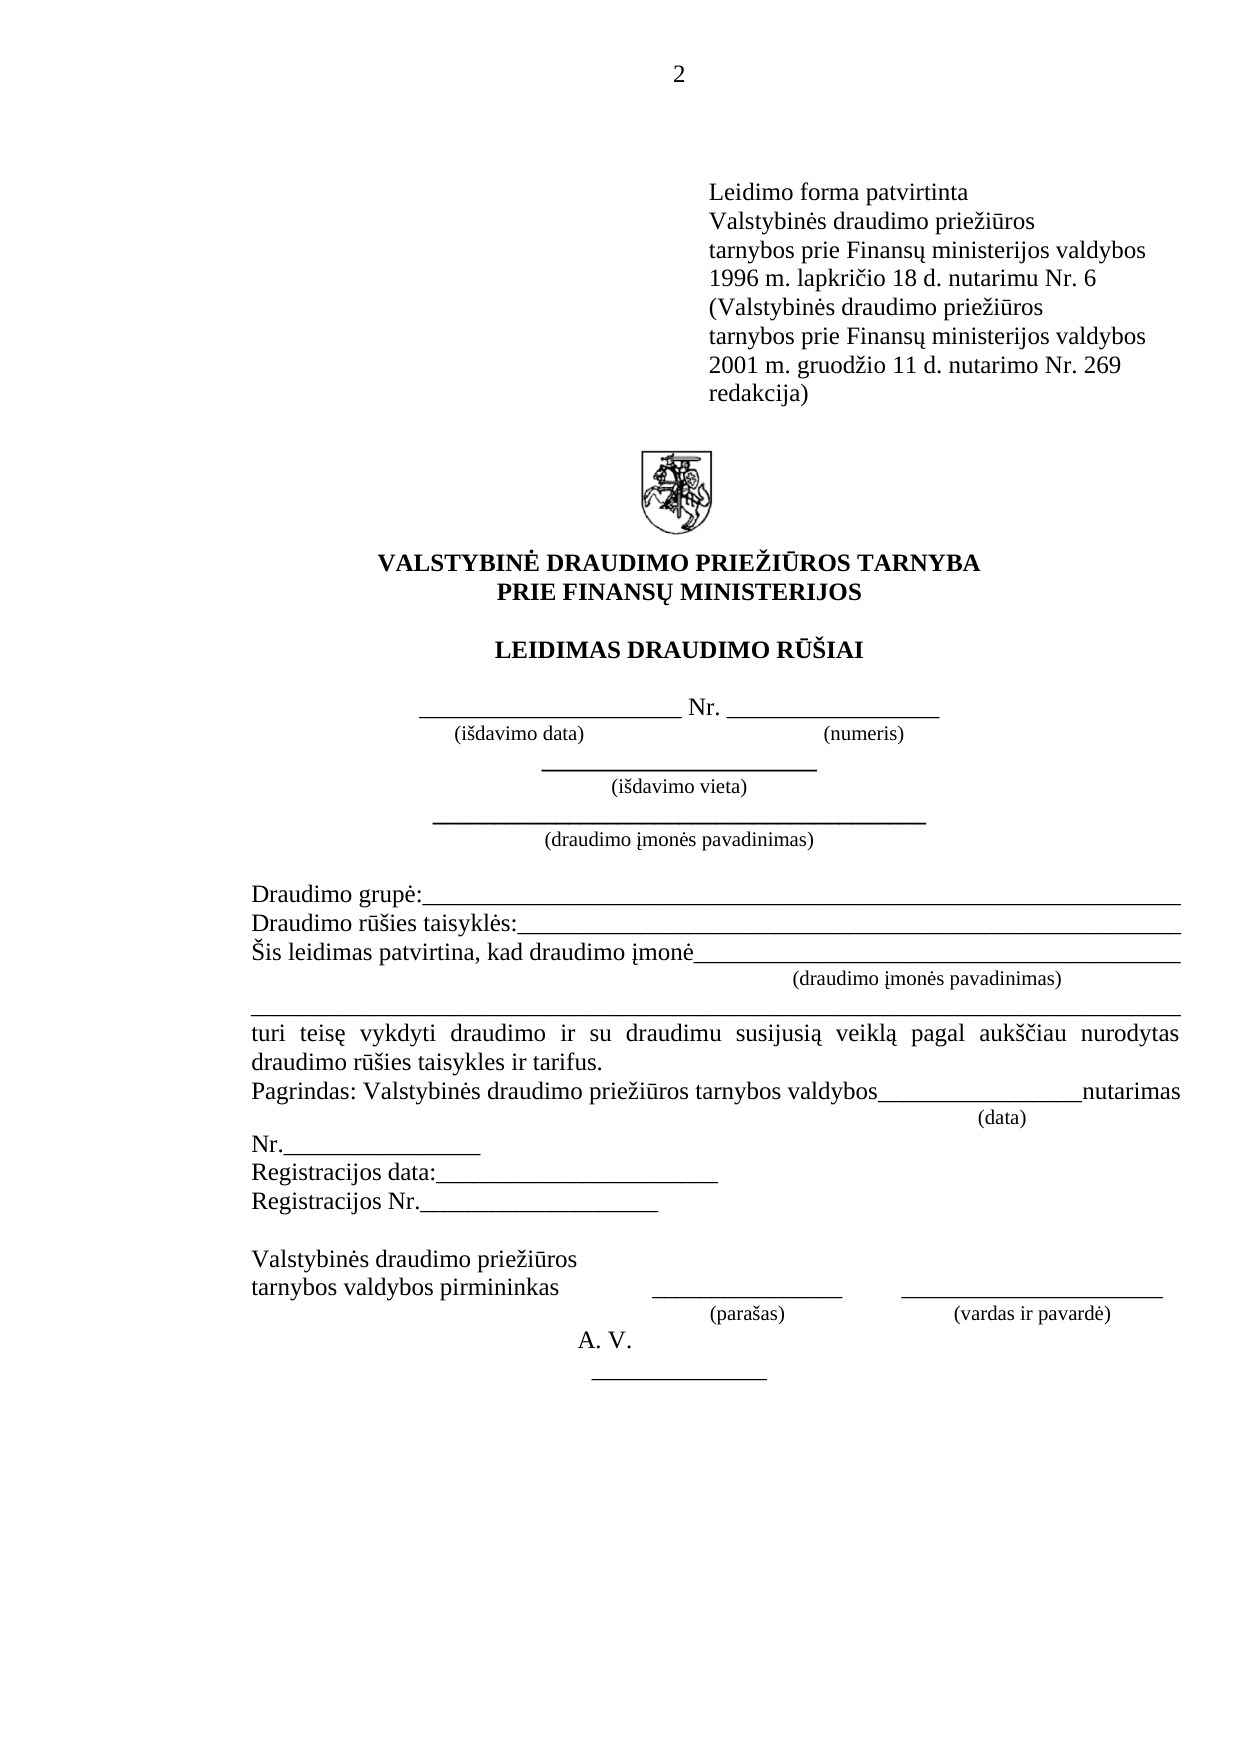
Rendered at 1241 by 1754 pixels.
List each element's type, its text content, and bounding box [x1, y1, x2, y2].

text Registracijos data: [177, 1157, 1181, 1186]
text (Valstybinės draudimo priežiūros [177, 292, 1181, 321]
text Valstybinės draudimo priežiūros [177, 1244, 1181, 1272]
text (parašas) (vardas ir pavardė) [177, 1301, 1181, 1325]
text ______________________ [177, 745, 1181, 774]
text _____________________ Nr. _________________ [177, 692, 1181, 721]
text PRIE FINANSŲ MINISTERIJOS [177, 577, 1181, 606]
text Draudimo rūšies taisyklės: [177, 908, 1181, 937]
text Leidimo forma patvirtinta [709, 177, 1181, 206]
text VALSTYBINĖ DRAUDIMO PRIEŽIŪROS TARNYBA [177, 548, 1181, 577]
text ______________ [177, 1354, 1181, 1383]
text (draudimo įmonės pavadinimas) [177, 966, 1181, 990]
text Pagrindas: Valstybinės draudimo priežiūros tarnybos valdybos nutarimas [177, 1076, 1181, 1105]
text LEIDIMAS DRAUDIMO RŪŠIAI [177, 635, 1181, 663]
text Šis leidimas patvirtina, kad draudimo įmonė [177, 937, 1181, 966]
text tarnybos prie Finansų ministerijos valdybos [177, 235, 1181, 263]
text tarnybos valdybos pirmininkas [177, 1272, 1181, 1301]
text (data) [177, 1105, 1181, 1129]
text (draudimo įmonės pavadinimas) [177, 827, 1181, 851]
text turi teisę vykdyti draudimo ir su draudimu susijusią veiklą pagal aukščiau nurodytas draudimo rūšies taisykles ir tarifus. [251, 1018, 1181, 1076]
text Registracijos Nr. [177, 1186, 1181, 1215]
text Draudimo grupė: [177, 879, 1181, 908]
text redakcija) [177, 378, 1181, 407]
text Valstybinės draudimo priežiūros [177, 206, 1181, 235]
text 1996 m. lapkričio 18 d. nutarimu Nr. 6 [177, 263, 1181, 292]
text (išdavimo vieta) [177, 774, 1181, 798]
text (išdavimo data) (numeris) [177, 721, 1181, 745]
text Nr. [177, 1129, 1181, 1157]
text A. V. [177, 1325, 1181, 1354]
text tarnybos prie Finansų ministerijos valdybos [177, 321, 1181, 350]
text 2001 m. gruodžio 11 d. nutarimo Nr. 269 [177, 350, 1181, 378]
